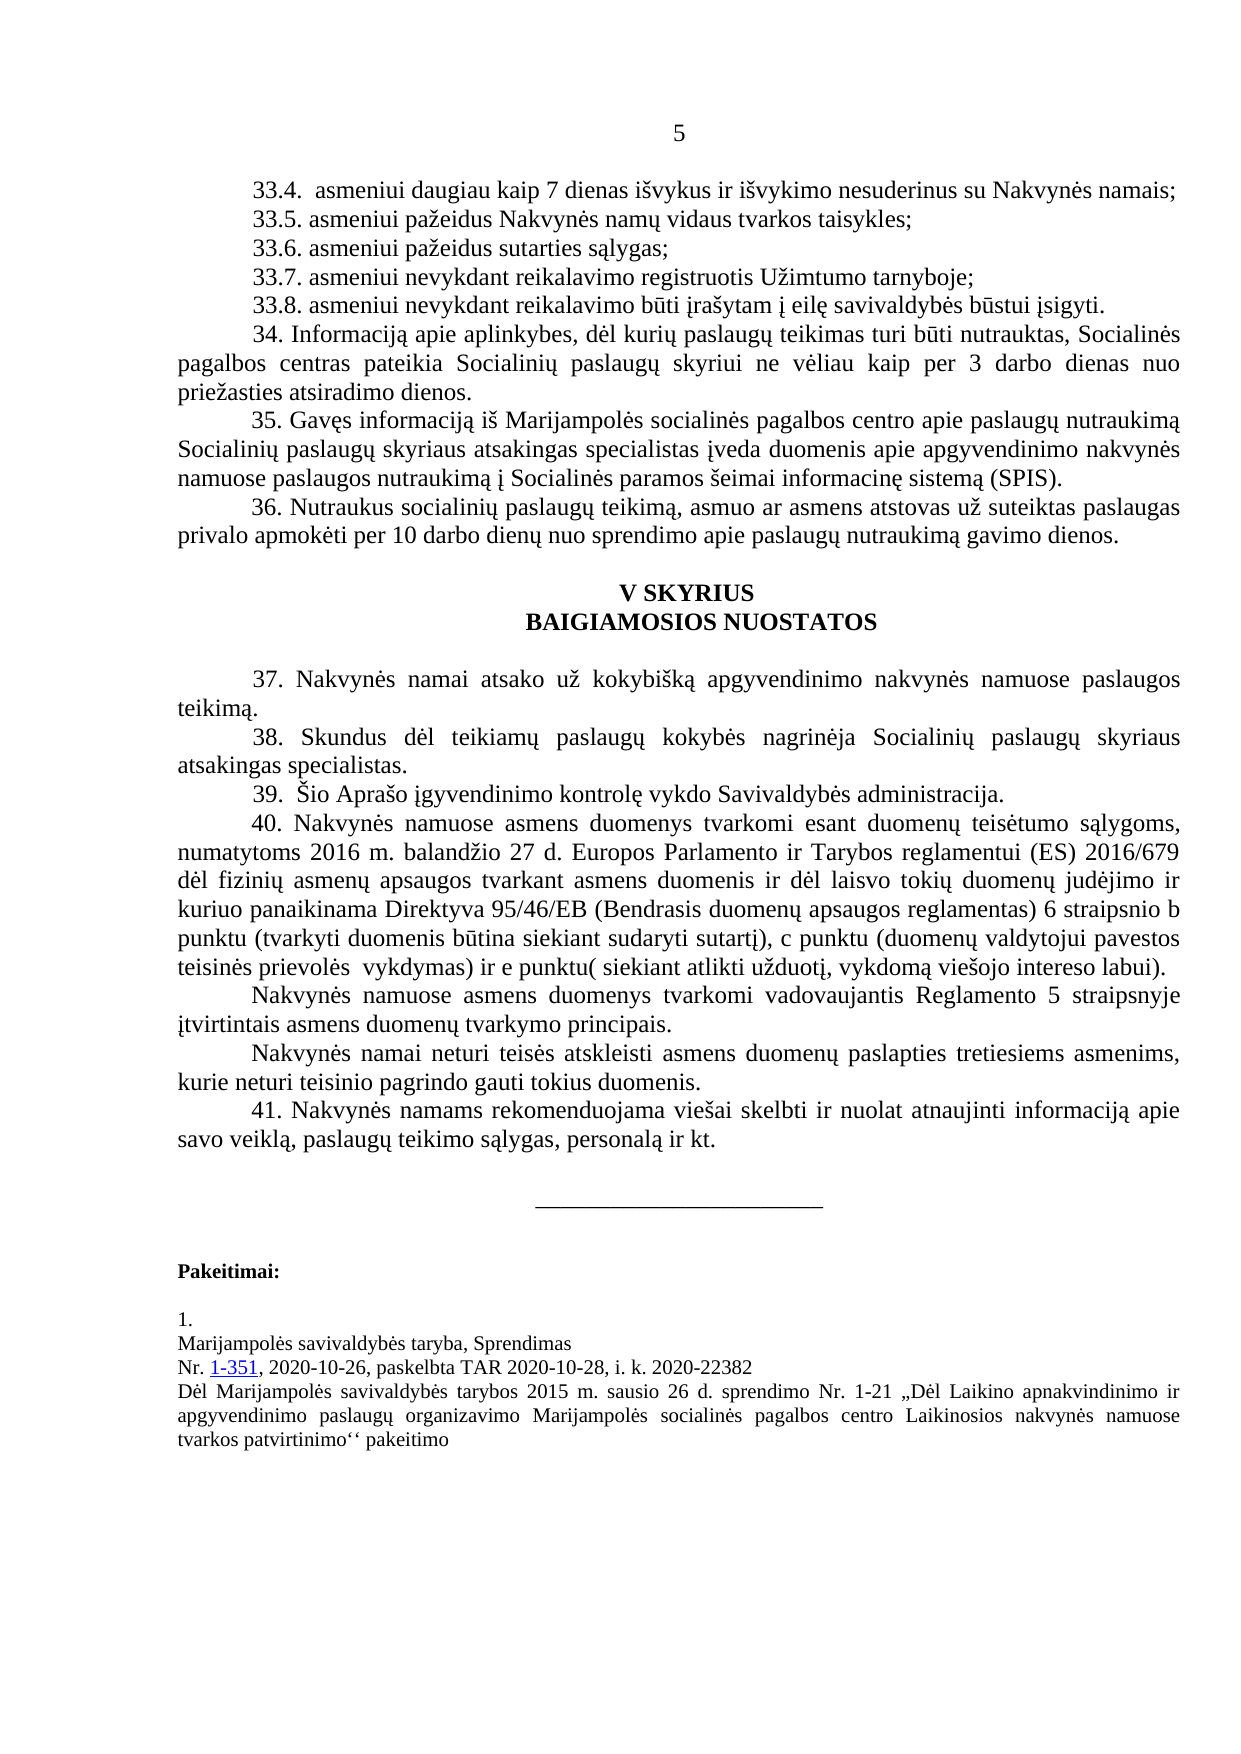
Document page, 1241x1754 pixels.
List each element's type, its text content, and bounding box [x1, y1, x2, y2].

text 40. Nakvynės namuose asmens duomenys tvarkomi esant duomenų teisėtumo sąlygoms, numatytoms 2016 m. balandžio 27 d. Europos Parlamento ir Tarybos reglamentui (ES) 2016/679 dėl fizinių asmenų apsaugos tvarkant asmens duomenis ir dėl laisvo tokių duomenų judėjimo ir kuriuo panaikinama Direktyva 95/46/EB (Bendrasis duomenų apsaugos reglamentas) 6 straipsnio b punktu (tvarkyti duomenis būtina siekiant sudaryti sutartį), c punktu (duomenų valdytojui pavestos teisinės prievolės vykdymas) ir e punktu( siekiant atlikti užduotį, vykdomą viešojo intereso labui). [177, 808, 1181, 981]
text 33.4. asmeniui daugiau kaip 7 dienas išvykus ir išvykimo nesuderinus su Nakvynės namais; [177, 176, 1181, 204]
text 33.6. asmeniui pažeidus sutarties sąlygas; [177, 233, 1181, 262]
text BAIGIAMOSIOS NUOSTATOS [222, 607, 1181, 636]
text Nakvynės namuose asmens duomenys tvarkomi vadovaujantis Reglamento 5 straipsnyje įtvirtintais asmens duomenų tvarkymo principais. [177, 981, 1181, 1038]
text 33.5. asmeniui pažeidus Nakvynės namų vidaus tvarkos taisykles; [177, 204, 1181, 233]
text Nakvynės namai neturi teisės atskleisti asmens duomenų paslapties tretiesiems asmenims, kurie neturi teisinio pagrindo gauti tokius duomenis. [177, 1038, 1181, 1096]
text _______________________ [177, 1182, 1181, 1211]
text 38. Skundus dėl teikiamų paslaugų kokybės nagrinėja Socialinių paslaugų skyriaus atsakingas specialistas. [177, 722, 1181, 779]
text 36. Nutraukus socialinių paslaugų teikimą, asmuo ar asmens atstovas už suteiktas paslaugas privalo apmokėti per 10 darbo dienų nuo sprendimo apie paslaugų nutraukimą gavimo dienos. [177, 492, 1181, 549]
text V SKYRIUS [177, 578, 1181, 607]
text 35. Gavęs informaciją iš Marijampolės socialinės pagalbos centro apie paslaugų nutraukimą Socialinių paslaugų skyriaus atsakingas specialistas įveda duomenis apie apgyvendinimo nakvynės namuose paslaugos nutraukimą į Socialinės paramos šeimai informacinę sistemą (SPIS). [177, 406, 1181, 492]
text Nr. 1-351, 2020-10-26, paskelbta TAR 2020-10-28, i. k. 2020-22382 [177, 1355, 1181, 1379]
text Dėl Marijampolės savivaldybės tarybos 2015 m. sausio 26 d. sprendimo Nr. 1-21 „Dėl Laikino apnakvindinimo ir apgyvendinimo paslaugų organizavimo Marijampolės socialinės pagalbos centro Laikinosios nakvynės namuose tvarkos patvirtinimo‘‘ pakeitimo [177, 1379, 1181, 1451]
text 1. [177, 1307, 1181, 1331]
text 37. Nakvynės namai atsako už kokybišką apgyvendinimo nakvynės namuose paslaugos teikimą. [177, 664, 1181, 722]
text 33.8. asmeniui nevykdant reikalavimo būti įrašytam į eilę savivaldybės būstui įsigyti. [177, 291, 1181, 319]
text 39. Šio Aprašo įgyvendinimo kontrolę vykdo Savivaldybės administracija. [177, 779, 1181, 808]
text 34. Informaciją apie aplinkybes, dėl kurių paslaugų teikimas turi būti nutrauktas, Socialinės pagalbos centras pateikia Socialinių paslaugų skyriui ne vėliau kaip per 3 darbo dienas nuo priežasties atsiradimo dienos. [177, 319, 1181, 406]
text Marijampolės savivaldybės taryba, Sprendimas [177, 1331, 1181, 1355]
text 33.7. asmeniui nevykdant reikalavimo registruotis Užimtumo tarnyboje; [177, 262, 1181, 291]
text Pakeitimai: [177, 1259, 1181, 1283]
text 41. Nakvynės namams rekomenduojama viešai skelbti ir nuolat atnaujinti informaciją apie savo veiklą, paslaugų teikimo sąlygas, personalą ir kt. [177, 1096, 1181, 1153]
